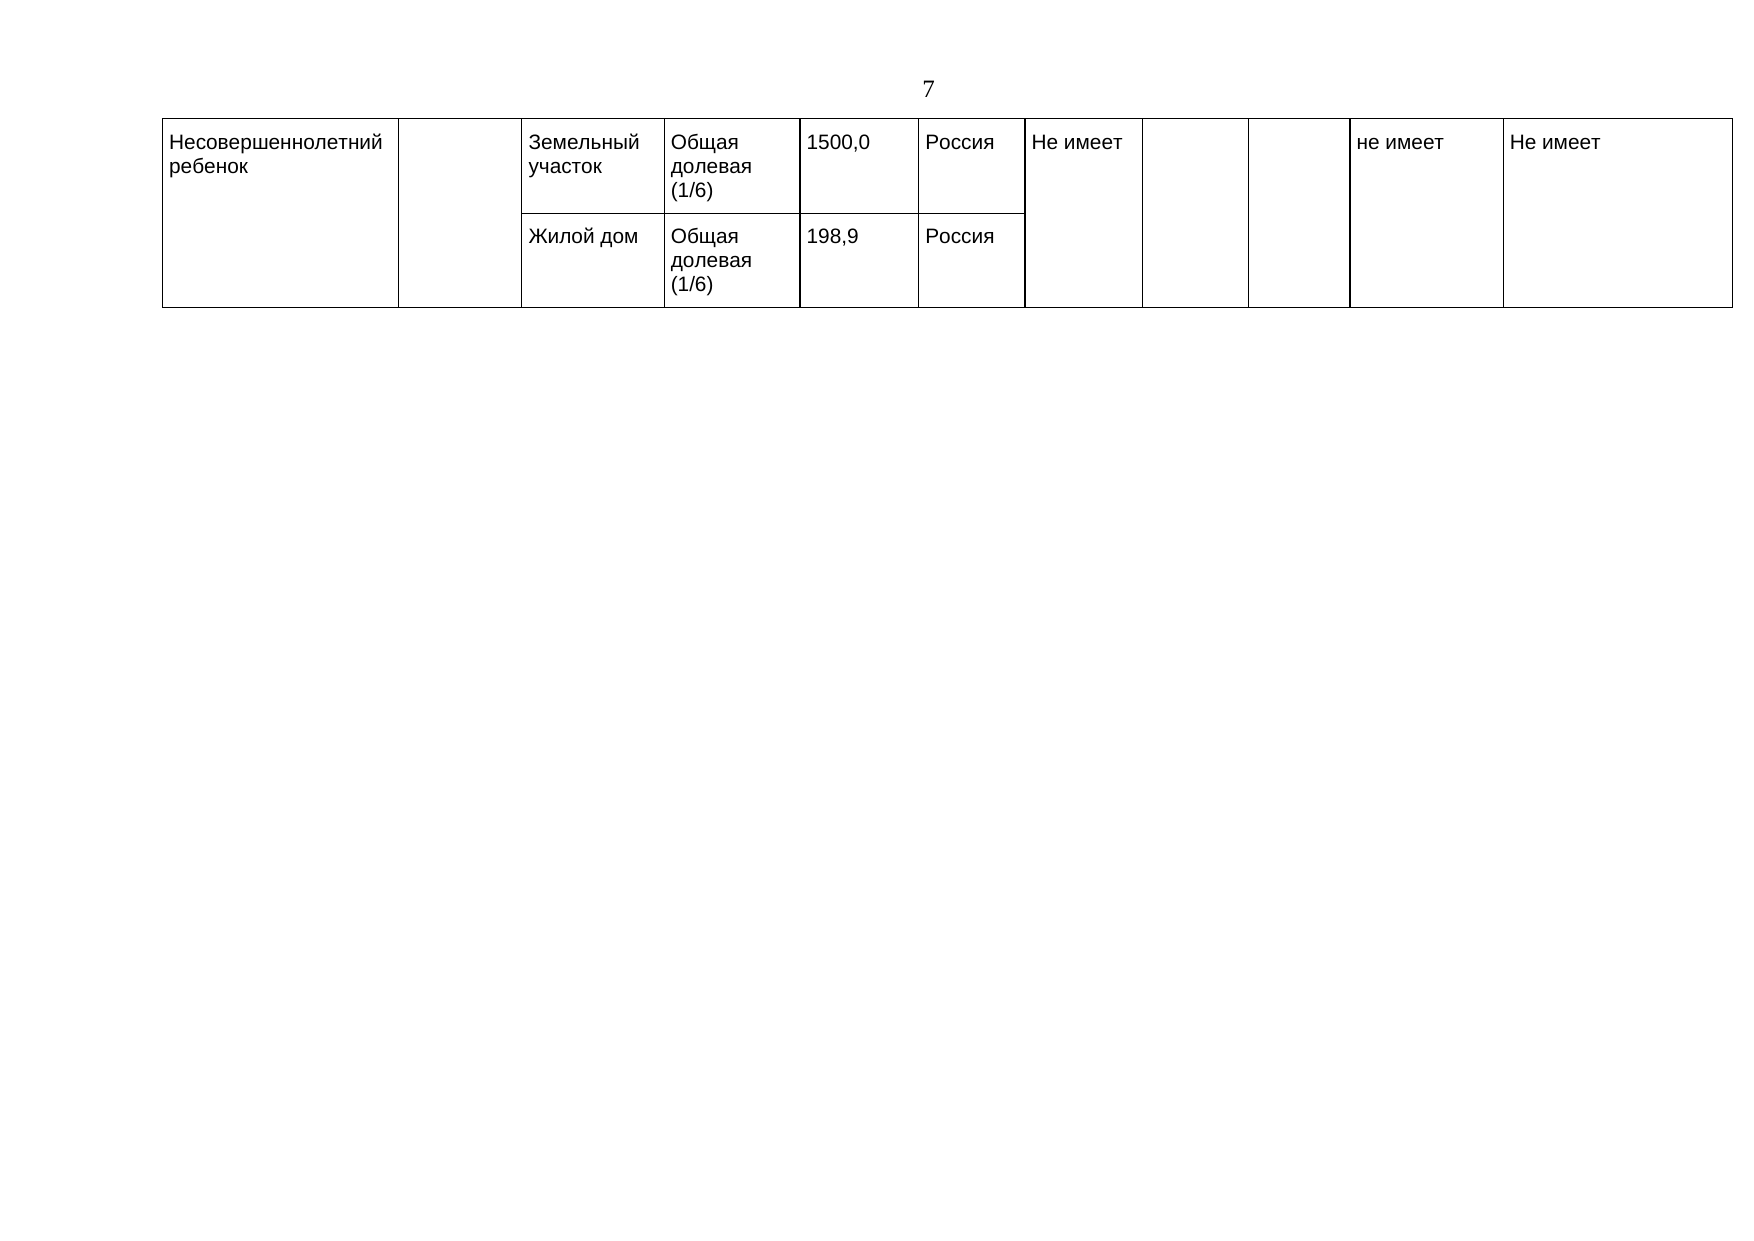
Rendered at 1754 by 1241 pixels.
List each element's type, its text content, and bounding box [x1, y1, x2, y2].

table_cell Общая долевая (1/6) [665, 214, 799, 307]
table_cell не имеет [1351, 119, 1503, 307]
table_cell [1143, 119, 1248, 307]
table_cell Россия [919, 214, 1024, 307]
table_cell Не имеет [1026, 119, 1142, 307]
table_cell 1500,0 [801, 119, 918, 212]
table_cell Земельный участок [522, 119, 664, 212]
table_cell Общая долевая (1/6) [665, 119, 799, 212]
table_cell Россия [919, 119, 1024, 212]
table_cell [399, 119, 521, 307]
table_cell Не имеет [1504, 119, 1732, 307]
table_cell Несовершеннолетний ребенок [163, 119, 398, 307]
table_cell Жилой дом [522, 214, 664, 307]
table_cell [1249, 119, 1349, 307]
table_cell 198,9 [801, 214, 918, 307]
